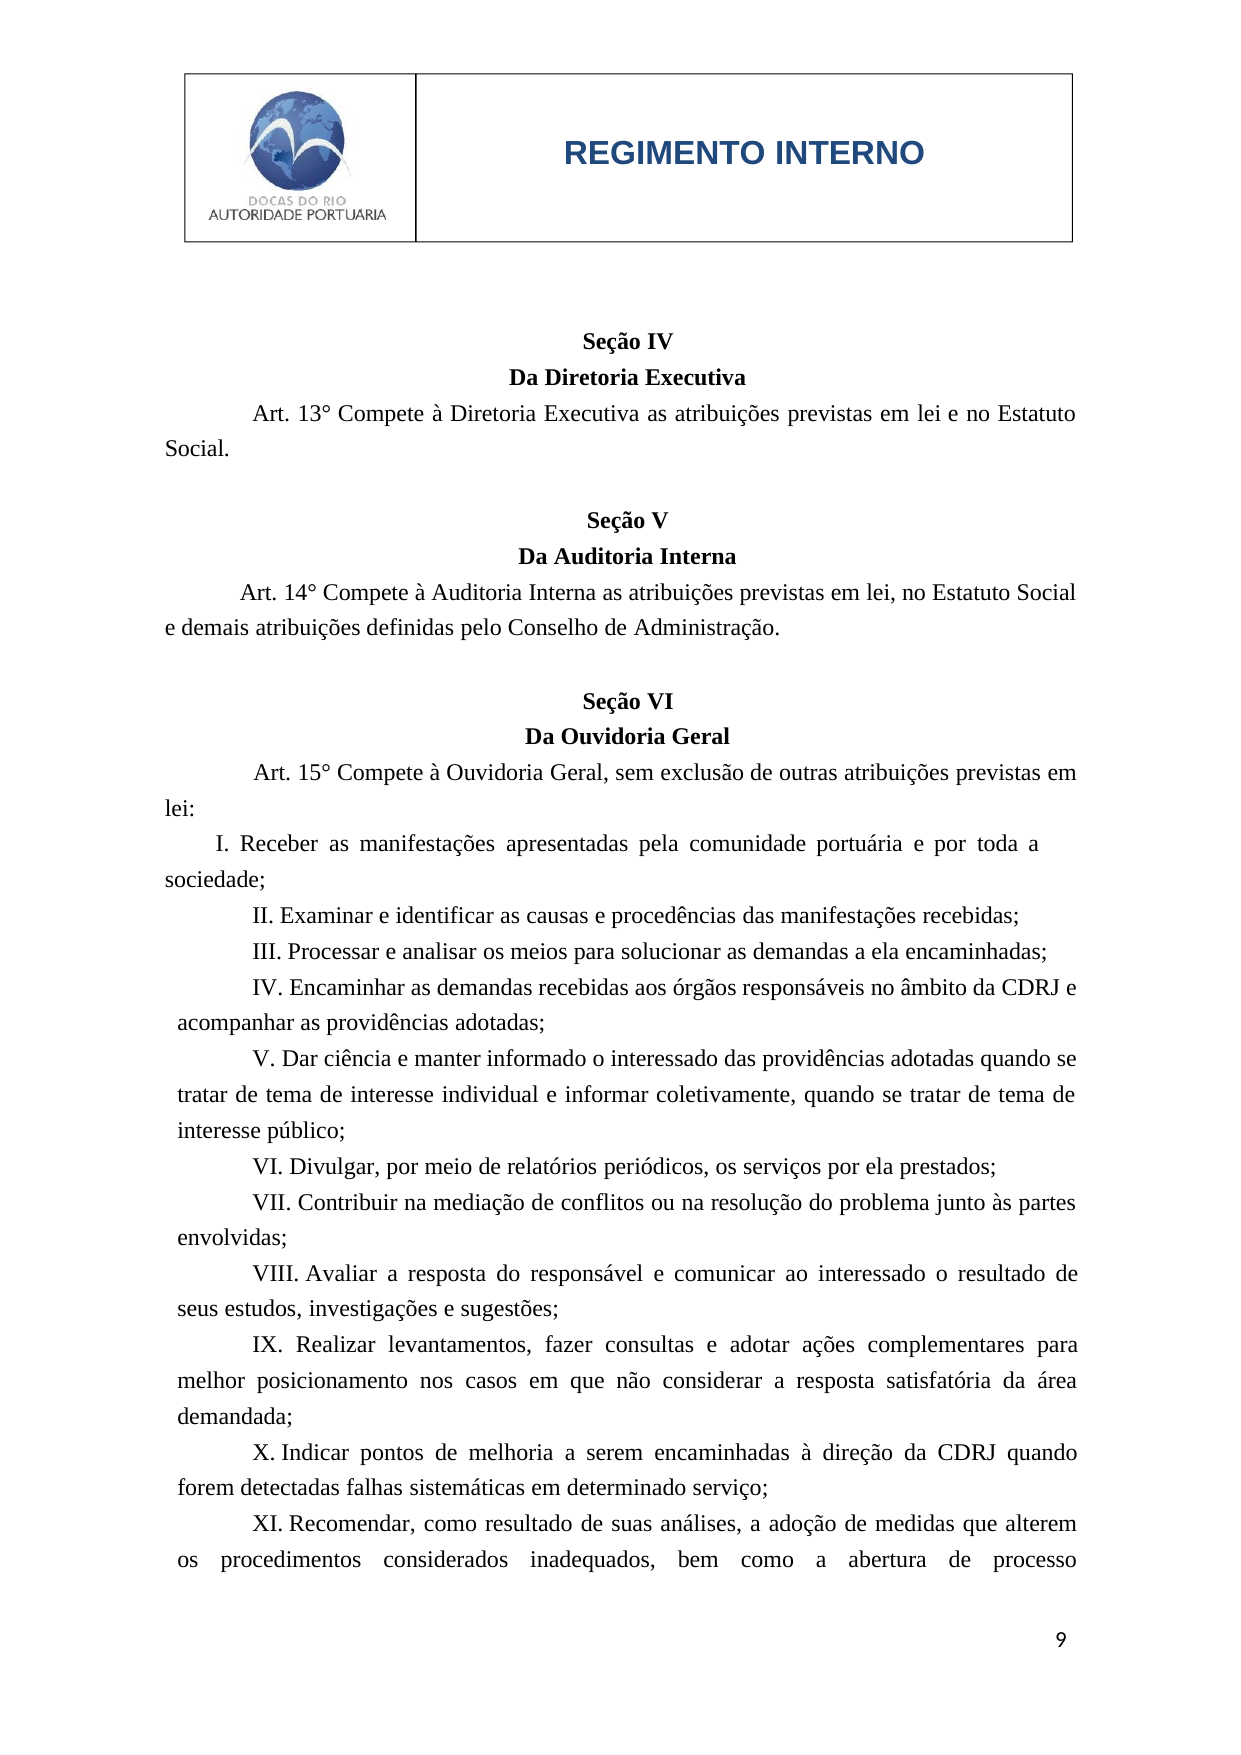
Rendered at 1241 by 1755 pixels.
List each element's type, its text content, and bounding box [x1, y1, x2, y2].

text Seção V [309, 506, 946, 533]
text lei: [164, 794, 212, 821]
text sociedade; [164, 865, 1091, 893]
text Seção IV [580, 327, 676, 354]
list Examinar e identificar as causas e procedências das manifestações recebidas; [252, 902, 1091, 929]
list Dar ciência e manter informado o interessado das providências adotadas quando se tratar de tema de interesse individual e informar coletivamente, quando se tratar de tema de interesse público; [177, 1044, 1078, 1143]
list Avaliar a resposta do responsável e comunicar ao interessado o resultado de seus estudos, investigações e sugestões; [177, 1259, 1078, 1322]
list Encaminhar as demandas recebidas aos órgãos responsáveis no âmbito da CDRJ e acompanhar as providências adotadas; [177, 973, 1078, 1036]
text Seção VI [252, 687, 1004, 714]
list Receber as manifestações apresentadas pela comunidade portuária e por toda a [226, 829, 1091, 857]
list Recomendar, como resultado de suas análises, a adoção de medidas que alterem os procedimentos considerados inadequados, bem como a abertura de processo [177, 1509, 1078, 1573]
text Social. [164, 434, 242, 462]
list Realizar levantamentos, fazer consultas e adotar ações complementares para melhor posicionamento nos casos em que não considerar a resposta satisfatória da área demandada; [177, 1330, 1078, 1429]
text Art. 15° Compete à Ouvidoria Geral, sem exclusão de outras atribuições previstas em [252, 758, 1078, 785]
text Art. 14° Compete à Auditoria Interna as atribuições previstas em lei, no Estatuto Social e demais atribuições definidas pelo Conselho de Administração. [164, 578, 1083, 641]
text Da Diretoria Executiva [483, 363, 772, 391]
list Processar e analisar os meios para solucionar as demandas a ela encaminhadas; [252, 937, 1091, 965]
list Indicar pontos de melhoria a serem encaminhadas à direção da CDRJ quando forem detectadas falhas sistemáticas em determinado serviço; [177, 1438, 1078, 1501]
text Art. 13° Compete à Diretoria Executiva as atribuições previstas em lei e no Estatuto [252, 398, 1091, 426]
list Divulgar, por meio de relatórios periódicos, os serviços por ela prestados; [252, 1152, 1091, 1179]
text Da Auditoria Interna [518, 542, 1091, 569]
list Contribuir na mediação de conflitos ou na resolução do problema junto às partes envolvidas; [177, 1188, 1078, 1251]
text Da Ouvidoria Geral [252, 722, 1003, 750]
